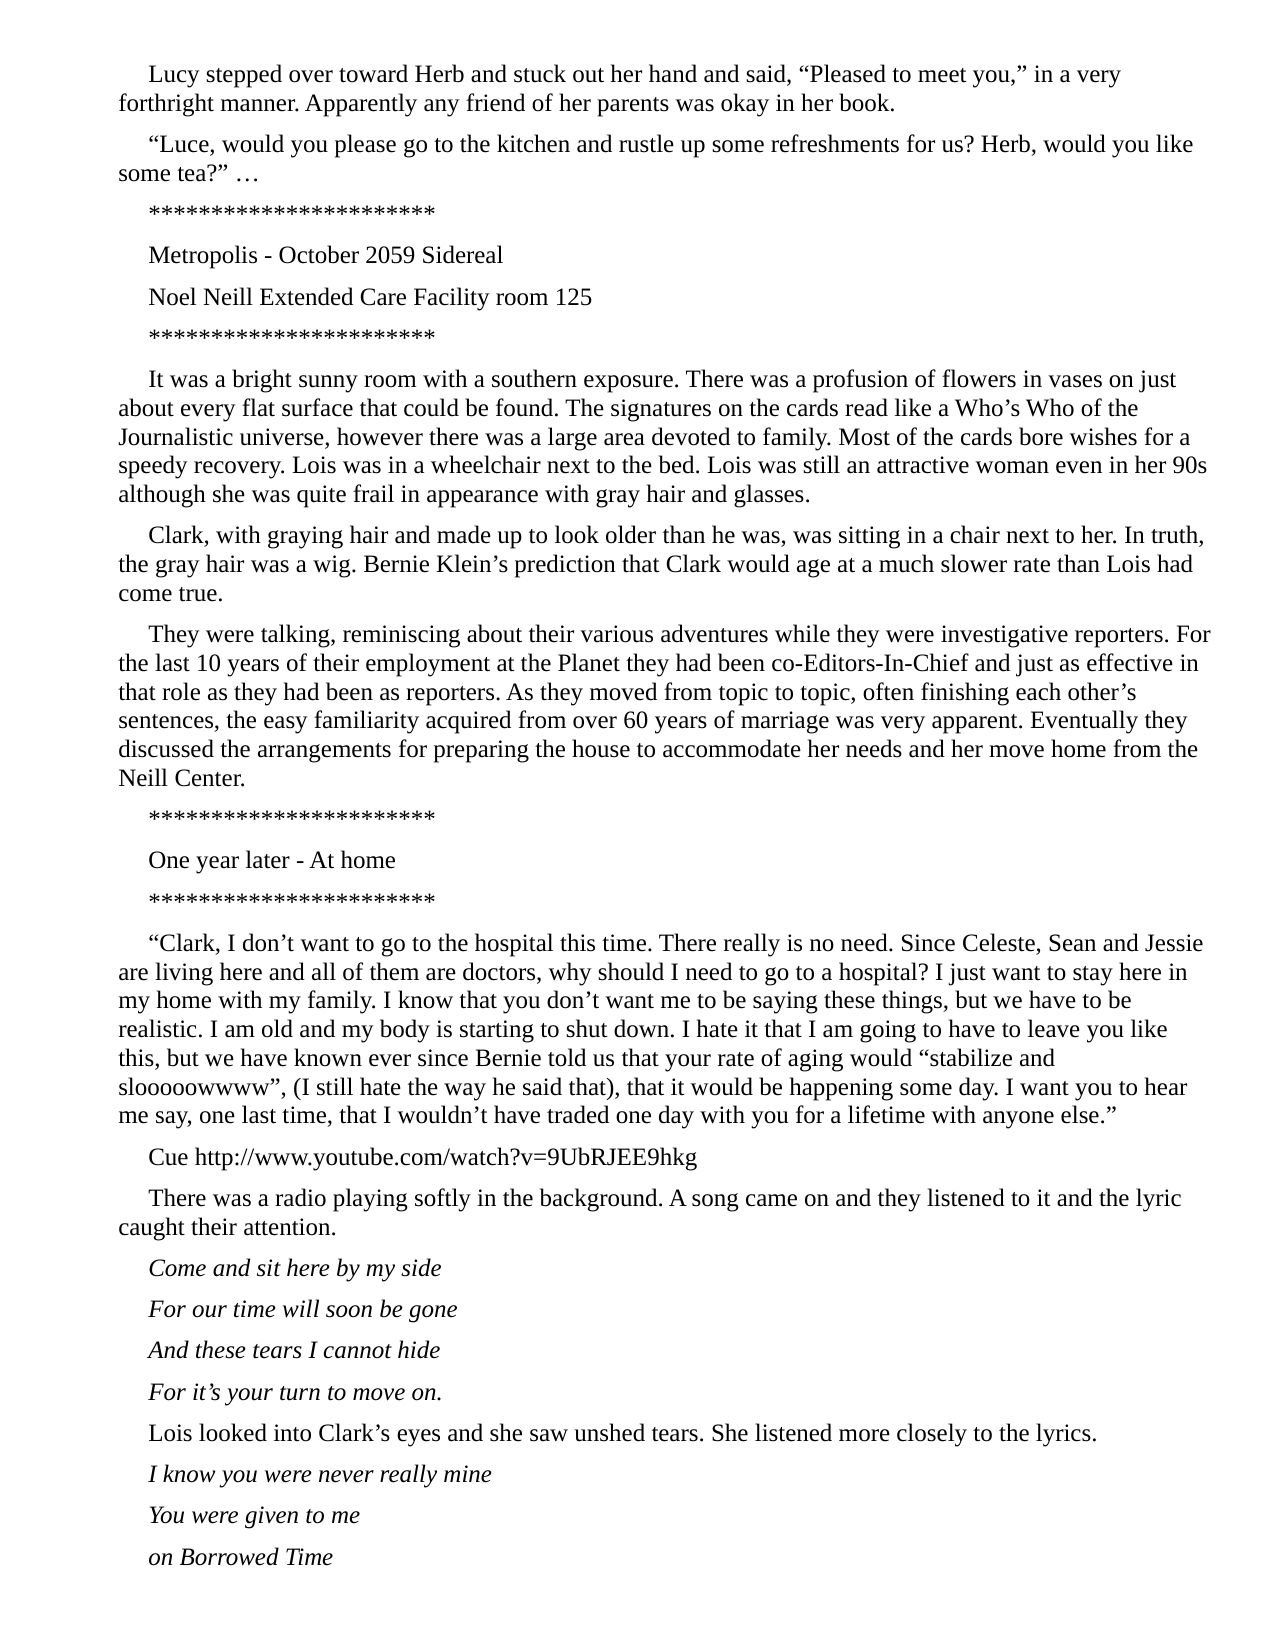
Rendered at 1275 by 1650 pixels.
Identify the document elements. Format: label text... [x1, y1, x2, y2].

text I know you were never really mine [118, 1459, 1216, 1488]
text *********************** [118, 887, 1216, 915]
text on Borrowed Time [118, 1542, 1216, 1570]
text There was a radio playing softly in the background. A song came on and they listened to it and the lyric caught their attention. [118, 1183, 1216, 1240]
text One year later - At home [118, 845, 1216, 874]
text And these tears I cannot hide [118, 1335, 1216, 1364]
text Metropolis - October 2059 Sidereal [118, 240, 1216, 269]
text *********************** [118, 804, 1216, 833]
text Cue http://www.youtube.com/watch?v=9UbRJEE9hkg [118, 1142, 1216, 1170]
text “Clark, I don’t want to go to the hospital this time. There really is no need. Since Celeste, Sean and Jessie are living here and all of them are doctors, why should I need to go to a hospital? I just want to stay here in my home with my family. I know that you don’t want me to be saying these things, but we have to be realistic. I am old and my body is starting to shut down. I hate it that I am going to have to leave you like this, but we have known ever since Bernie told us that your rate of aging would “stabilize and slooooowwww”, (I still hate the way he said that), that it would be happening some day. I want you to hear me say, one last time, that I wouldn’t have traded one day with you for a lifetime with anyone else.” [118, 928, 1216, 1129]
text *********************** [118, 323, 1216, 352]
text *********************** [118, 199, 1216, 228]
text They were talking, reminiscing about their various adventures while they were investigative reporters. For the last 10 years of their employment at the Planet they had been co-Editors-In-Chief and just as effective in that role as they had been as reporters. As they moved from topic to topic, often finishing each other’s sentences, the easy familiarity acquired from over 60 years of marriage was very apparent. Eventually they discussed the arrangements for preparing the house to accommodate her needs and her move home from the Neill Center. [118, 619, 1216, 792]
text Lucy stepped over toward Herb and stuck out her hand and said, “Pleased to meet you,” in a very forthright manner. Apparently any friend of her parents was okay in her book. [118, 59, 1216, 117]
text “Luce, would you please go to the kitchen and rustle up some refreshments for us? Herb, would you like some tea?” … [118, 129, 1216, 187]
text Noel Neill Extended Care Facility room 125 [118, 282, 1216, 310]
text For it’s your turn to move on. [118, 1377, 1216, 1405]
text Lois looked into Clark’s eyes and she saw unshed tears. She listened more closely to the lyrics. [118, 1418, 1216, 1447]
text For our time will soon be gone [118, 1294, 1216, 1323]
text Come and sit here by my side [118, 1253, 1216, 1282]
text It was a bright sunny room with a southern exposure. There was a profusion of flowers in vases on just about every flat surface that could be found. The signatures on the cards read like a Who’s Who of the Journalistic universe, however there was a large area devoted to family. Most of the cards bore wishes for a speedy recovery. Lois was in a wheelchair next to the bed. Lois was still an attractive woman even in her 90s although she was quite frail in appearance with gray hair and glasses. [118, 364, 1216, 508]
text Clark, with graying hair and made up to look older than he was, was sitting in a chair next to her. In truth, the gray hair was a wig. Bernie Klein’s prediction that Clark would age at a much slower rate than Lois had come true. [118, 520, 1216, 607]
text You were given to me [118, 1500, 1216, 1529]
